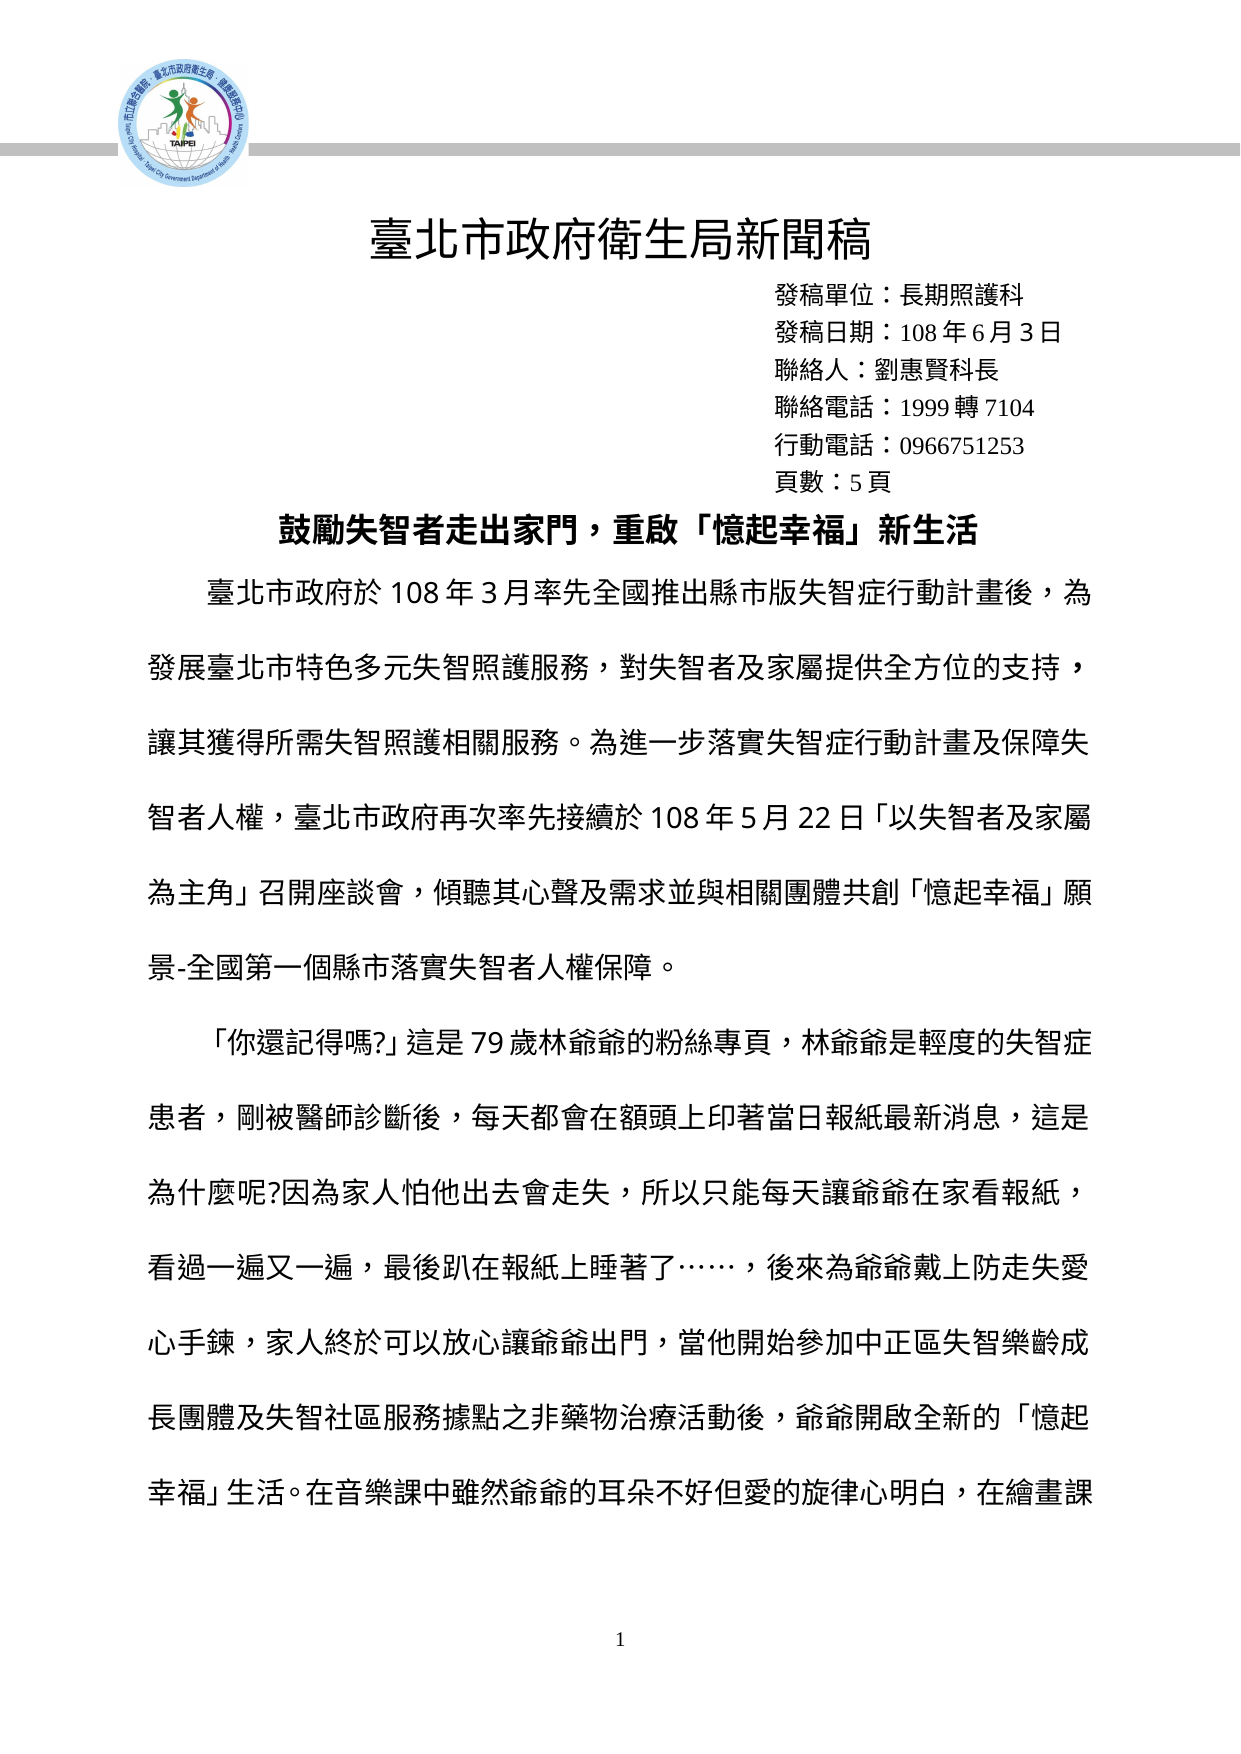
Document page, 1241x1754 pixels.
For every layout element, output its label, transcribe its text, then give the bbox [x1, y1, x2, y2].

text 發稿單位：長期照護科 [118, 274, 1122, 312]
text 聯絡電話：1999轉7104 [118, 387, 1122, 424]
text 頁數：5頁 [118, 462, 1122, 499]
text 「你還記得嗎?」這是79歲林爺爺的粉絲專頁，林爺爺是輕度的失智症患者，剛被醫師診斷後，每天都會在額頭上印著當日報紙最新消息，這是為什麼呢?因為家人怕他出去會走失，所以只能每天讓爺爺在家看報紙，看過一遍又一遍，最後趴在報紙上睡著了……，後來為爺爺戴上防走失愛心手鍊，家人終於可以放心讓爺爺出門，當他開始參加中正區失智樂齡成長團體及失智社區服務據點之非藥物治療活動後，爺爺開啟全新的「憶起幸福」生活。在音樂課中雖然爺爺的耳朵不好但愛的旋律心明白，在繪畫課 [148, 1003, 1093, 1528]
text 臺北市政府衛生局新聞稿 [118, 199, 1122, 274]
text 行動電話：0966751253 [118, 424, 1122, 462]
text 鼓勵失智者走出家門，重啟「憶起幸福」新生活 [118, 499, 1122, 553]
text 聯絡人：劉惠賢科長 [118, 349, 1122, 387]
text 發稿日期：108年6月3日 [118, 312, 1122, 349]
text 臺北市政府於108年3月率先全國推出縣市版失智症行動計畫後，為發展臺北市特色多元失智照護服務，對失智者及家屬提供全方位的支持，讓其獲得所需失智照護相關服務。為進一步落實失智症行動計畫及保障失智者人權，臺北市政府再次率先接續於108年5月22日「以失智者及家屬為主角」召開座談會，傾聽其心聲及需求並與相關團體共創「憶起幸福」願景-全國第一個縣市落實失智者人權保障。 [148, 553, 1093, 1003]
